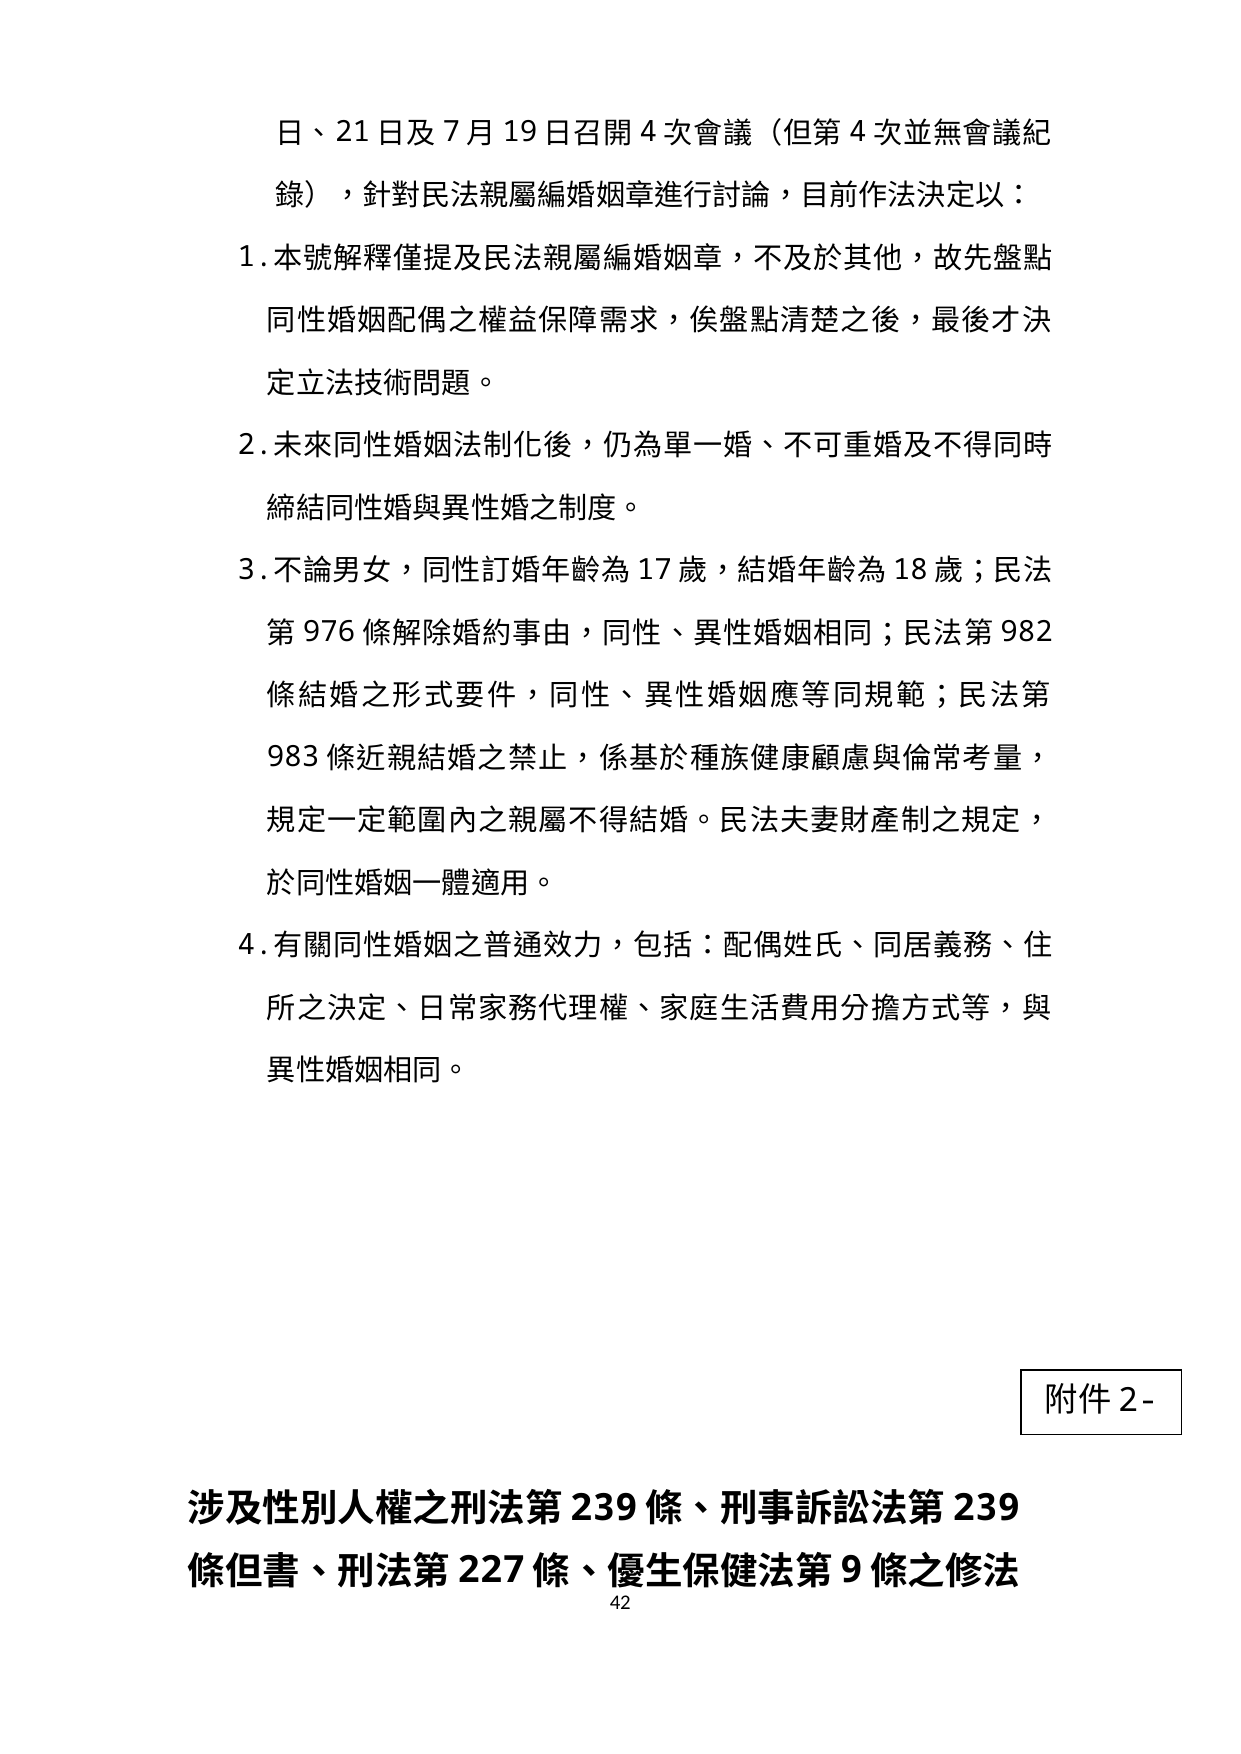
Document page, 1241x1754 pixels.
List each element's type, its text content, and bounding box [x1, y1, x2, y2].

text 2.未來同性婚姻法制化後，仍為單一婚、不可重婚及不得同時締結同性婚與異性婚之制度。 [237, 401, 1053, 526]
text [1022, 1371, 1181, 1434]
text 日、21日及7月19日召開4次會議（但第4次並無會議紀錄），針對民法親屬編婚姻章進行討論，目前作法決定以： [187, 89, 1053, 214]
text 4.有關同性婚姻之普通效力，包括：配偶姓氏、同居義務、住所之決定、日常家務代理權、家庭生活費用分擔方式等，與異性婚姻相同。 [237, 901, 1053, 1089]
text 附件2-2 [1037, 1378, 1166, 1426]
text 3.不論男女，同性訂婚年齡為17歲，結婚年齡為18歲；民法第976條解除婚約事由，同性、異性婚姻相同；民法第982條結婚之形式要件，同性、異性婚姻應等同規範；民法第983條近親結婚之禁止，係基於種族健康顧慮與倫常考量，規定一定範圍內之親屬不得結婚。民法夫妻財產制之規定，於同性婚姻一體適用。 [237, 526, 1053, 901]
text 1.本號解釋僅提及民法親屬編婚姻章，不及於其他，故先盤點同性婚姻配偶之權益保障需求，俟盤點清楚之後，最後才決定立法技術問題。 [237, 214, 1053, 401]
text 涉及性別人權之刑法第239條、刑事訴訟法第239條但書、刑法第227條、優生保健法第9條之修法 [187, 1464, 1053, 1589]
